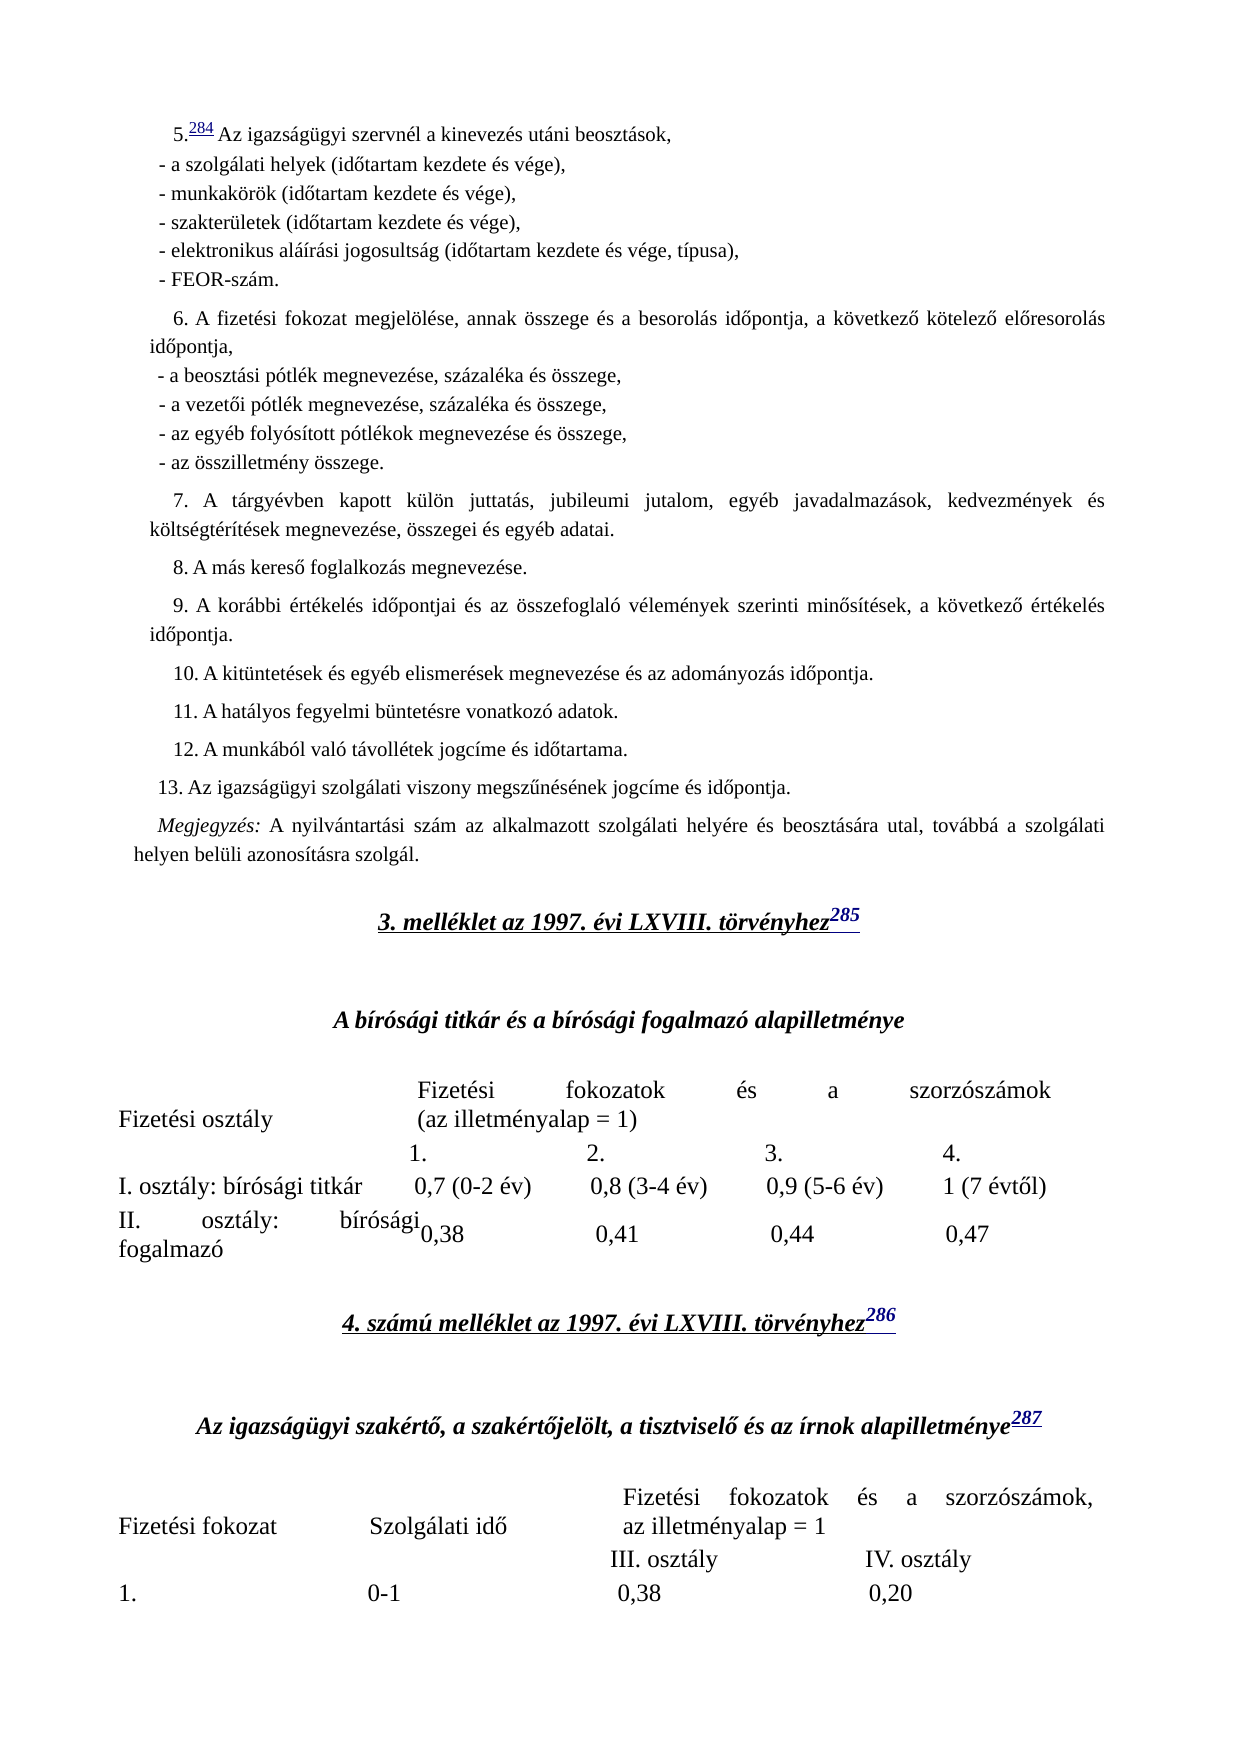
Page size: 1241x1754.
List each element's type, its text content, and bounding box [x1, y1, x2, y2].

text 7. A tárgyévben kapott külön juttatás, jubileumi jutalom, egyéb javadalmazások, kedvezmények és költségtérítések megnevezése, összegei és egyéb adatai. [149, 488, 1106, 541]
text - munkakörök (időtartam kezdete és vége), [134, 181, 1106, 205]
table_header Szolgálati idő [369, 1482, 623, 1540]
text Az igazságügyi szakértő, a szakértőjelölt, a tisztviselő és az írnok alapilletménye287 [134, 1406, 1106, 1439]
table_header II. osztály: bírósági fogalmazó [118, 1205, 420, 1262]
table_header [365, 1545, 610, 1573]
table_header 0,38 [420, 1205, 595, 1262]
table_header III. osztály [610, 1545, 865, 1573]
table_header 1. [118, 1578, 367, 1607]
table_header 0,7 (0-2 év) [414, 1171, 590, 1200]
text 11. A hatályos fegyelmi büntetésre vonatkozó adatok. [149, 699, 1106, 723]
text - szakterületek (időtartam kezdete és vége), [134, 209, 1106, 234]
text - FEOR-szám. [134, 267, 1106, 291]
table_header 1. [408, 1138, 586, 1167]
text - az egyéb folyósított pótlékok megnevezése és összege, [134, 421, 1106, 445]
text - a beosztási pótlék megnevezése, százaléka és összege, [134, 363, 1106, 387]
table_header [118, 1545, 365, 1573]
text 8. A más kereső foglalkozás megnevezése. [149, 555, 1106, 579]
table_header 0,47 [945, 1205, 1122, 1262]
table_header 1 (7 évtől) [942, 1171, 1122, 1200]
text A bírósági titkár és a bírósági fogalmazó alapilletménye [134, 1005, 1106, 1034]
text 6. A fizetési fokozat megjelölése, annak összege és a besorolás időpontja, a következő kötelező előresorolás időpontja, [149, 306, 1106, 358]
table_header [118, 1267, 1122, 1272]
table_header 0,20 [869, 1578, 1122, 1607]
table_header 0,44 [770, 1205, 945, 1262]
text - a szolgálati helyek (időtartam kezdete és vége), [134, 152, 1106, 176]
table_header I. osztály: bírósági titkár [118, 1171, 414, 1200]
table_header Fizetési osztály [118, 1076, 417, 1133]
text - elektronikus aláírási jogosultság (időtartam kezdete és vége, típusa), [134, 238, 1106, 262]
table_header IV. osztály [865, 1545, 1122, 1573]
table_header 0,8 (3-4 év) [590, 1171, 766, 1200]
text Megjegyzés: A nyilvántartási szám az alkalmazott szolgálati helyére és beosztására utal, továbbá a szolgálati helyen belüli azonosításra szolgál. [134, 813, 1106, 866]
text 3. melléklet az 1997. évi LXVIII. törvényhez285 [134, 902, 1106, 936]
table_header [118, 1138, 408, 1167]
text 4. számú melléklet az 1997. évi LXVIII. törvényhez286 [134, 1303, 1106, 1337]
table_header 0-1 [368, 1578, 617, 1607]
table_header Fizetési fokozatok és a szorzószámok, az illetményalap = 1 [623, 1482, 1122, 1540]
text 13. Az igazságügyi szolgálati viszony megszűnésének jogcíme és időpontja. [134, 775, 1106, 799]
table_header 4. [943, 1138, 1122, 1167]
table_header Fizetési fokozat [118, 1482, 369, 1540]
table_header 3. [764, 1138, 942, 1167]
text 10. A kitüntetések és egyéb elismerések megnevezése és az adományozás időpontja. [149, 660, 1106, 684]
table_header 0,9 (5-6 év) [766, 1171, 942, 1200]
text - a vezetői pótlék megnevezése, százaléka és összege, [134, 392, 1106, 416]
text 12. A munkából való távollétek jogcíme és időtartama. [149, 737, 1106, 761]
table_header 0,41 [595, 1205, 770, 1262]
text 9. A korábbi értékelés időpontjai és az összefoglaló vélemények szerinti minősítések, a következő értékelés időpontja. [149, 593, 1106, 646]
table_header 0,38 [617, 1578, 869, 1607]
text - az összilletmény összege. [134, 450, 1106, 474]
table_header 2. [586, 1138, 764, 1167]
table_header Fizetési fokozatok és a szorzószámok (az illetményalap = 1) [417, 1076, 1122, 1133]
text 5.284 Az igazságügyi szervnél a kinevezés utáni beosztások, [149, 118, 1106, 146]
